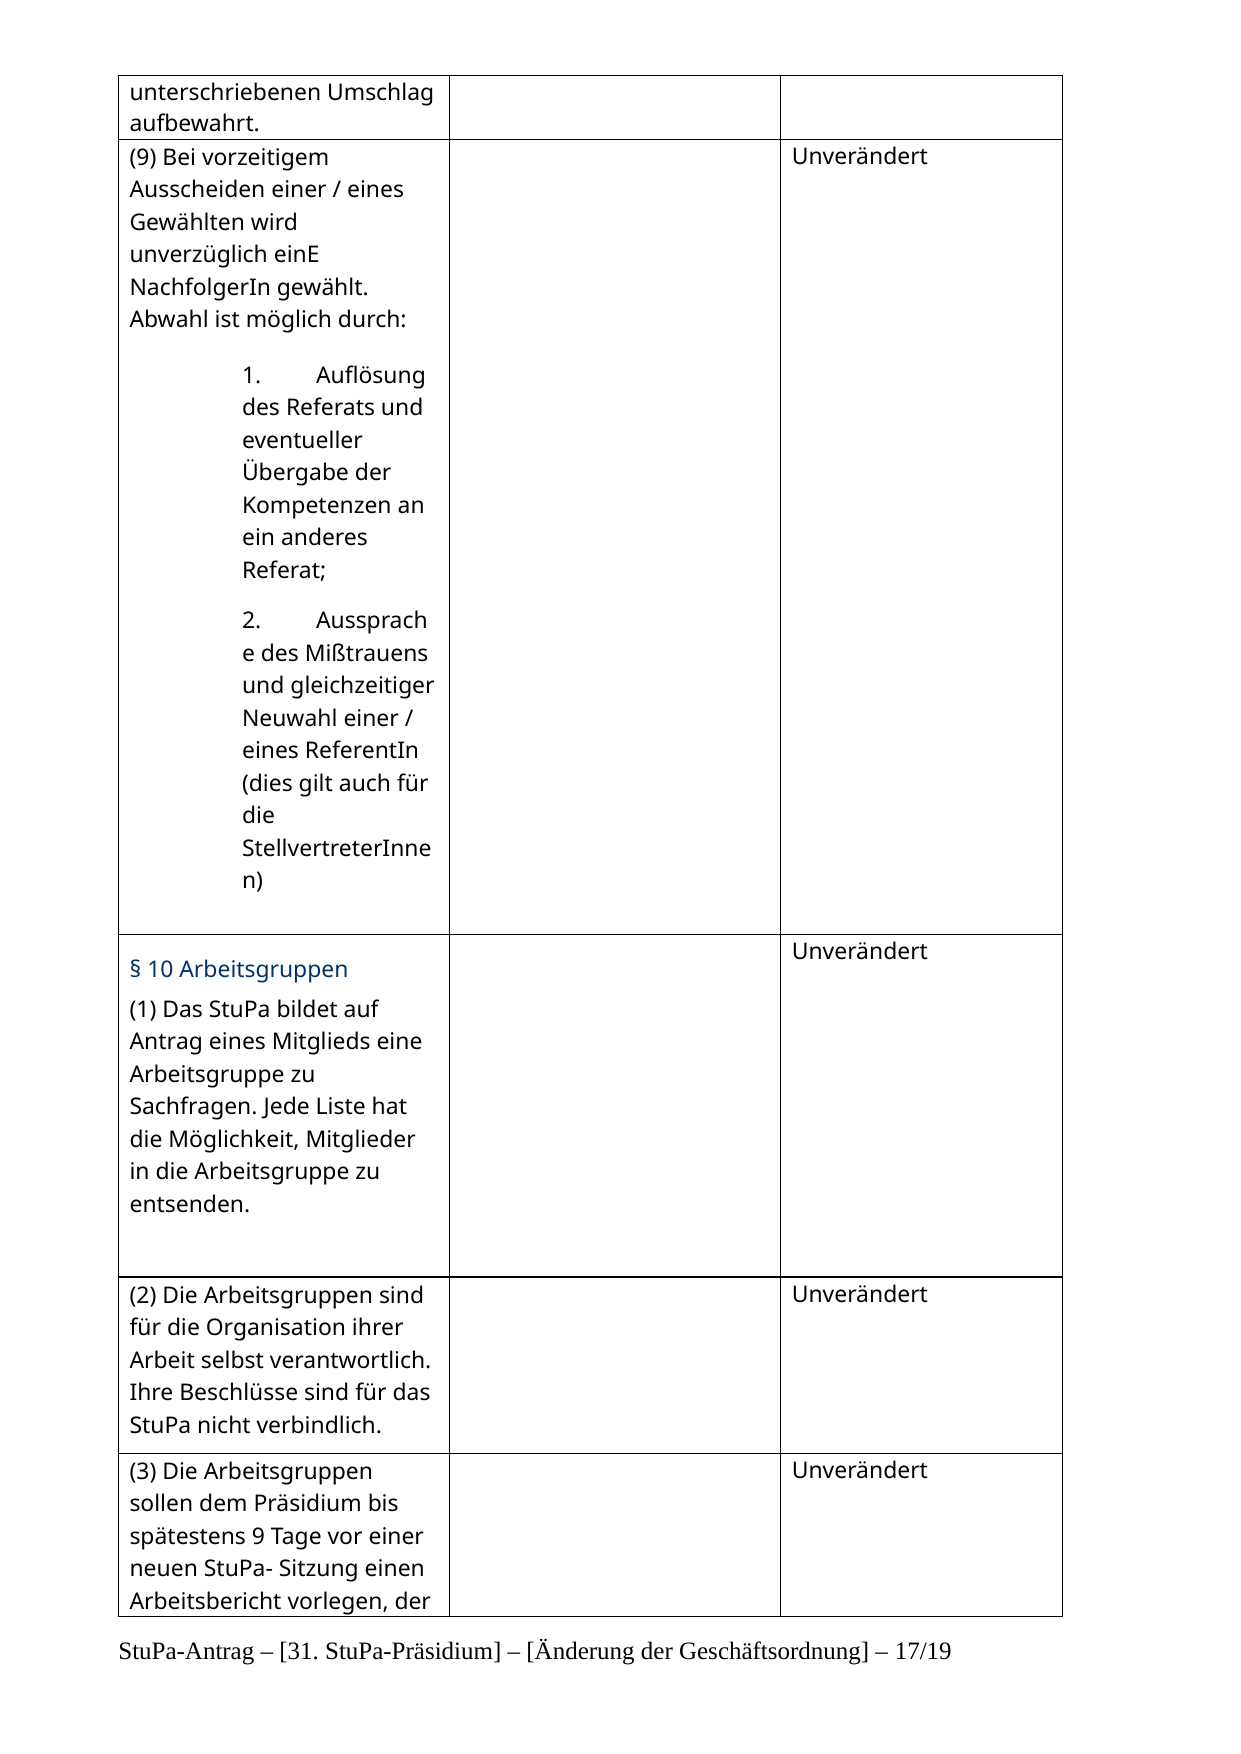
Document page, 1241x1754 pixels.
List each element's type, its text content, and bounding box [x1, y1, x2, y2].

table_cell [450, 140, 780, 934]
table_cell (2) Die Arbeitsgruppen sind für die Organisation ihrer Arbeit selbst verantwortlich. Ihre Beschlüsse sind für das StuPa nicht verbindlich. [119, 1278, 449, 1452]
table_cell Unverändert [781, 1454, 1062, 1616]
table_cell § 10 Arbeitsgruppen (1) Das StuPa bildet auf Antrag eines Mitglieds eine Arbeitsgruppe zu Sachfragen. Jede Liste hat die Möglichkeit, Mitglieder in die Arbeitsgruppe zu entsenden. [119, 935, 449, 1276]
table_cell Unverändert [781, 1278, 1062, 1452]
table_cell Unverändert [781, 140, 1062, 934]
table_cell (9) Bei vorzeitigem Ausscheiden einer / eines Gewählten wird unverzüglich einE NachfolgerIn gewählt. Abwahl ist möglich durch: Auflösung des Referats und eventueller Übergabe der Kompetenzen an ein anderes Referat; Aussprache des Mißtrauens und gleichzeitiger Neuwahl einer / eines ReferentIn (dies gilt auch für die StellvertreterInnen) [119, 140, 449, 934]
table_cell [450, 76, 780, 138]
table_cell [450, 1278, 780, 1452]
table_cell unterschriebenen Umschlag aufbewahrt. [119, 76, 449, 138]
table_cell [781, 76, 1062, 138]
table_cell [450, 935, 780, 1276]
table_cell Unverändert [781, 935, 1062, 1276]
table_cell [450, 1454, 780, 1616]
